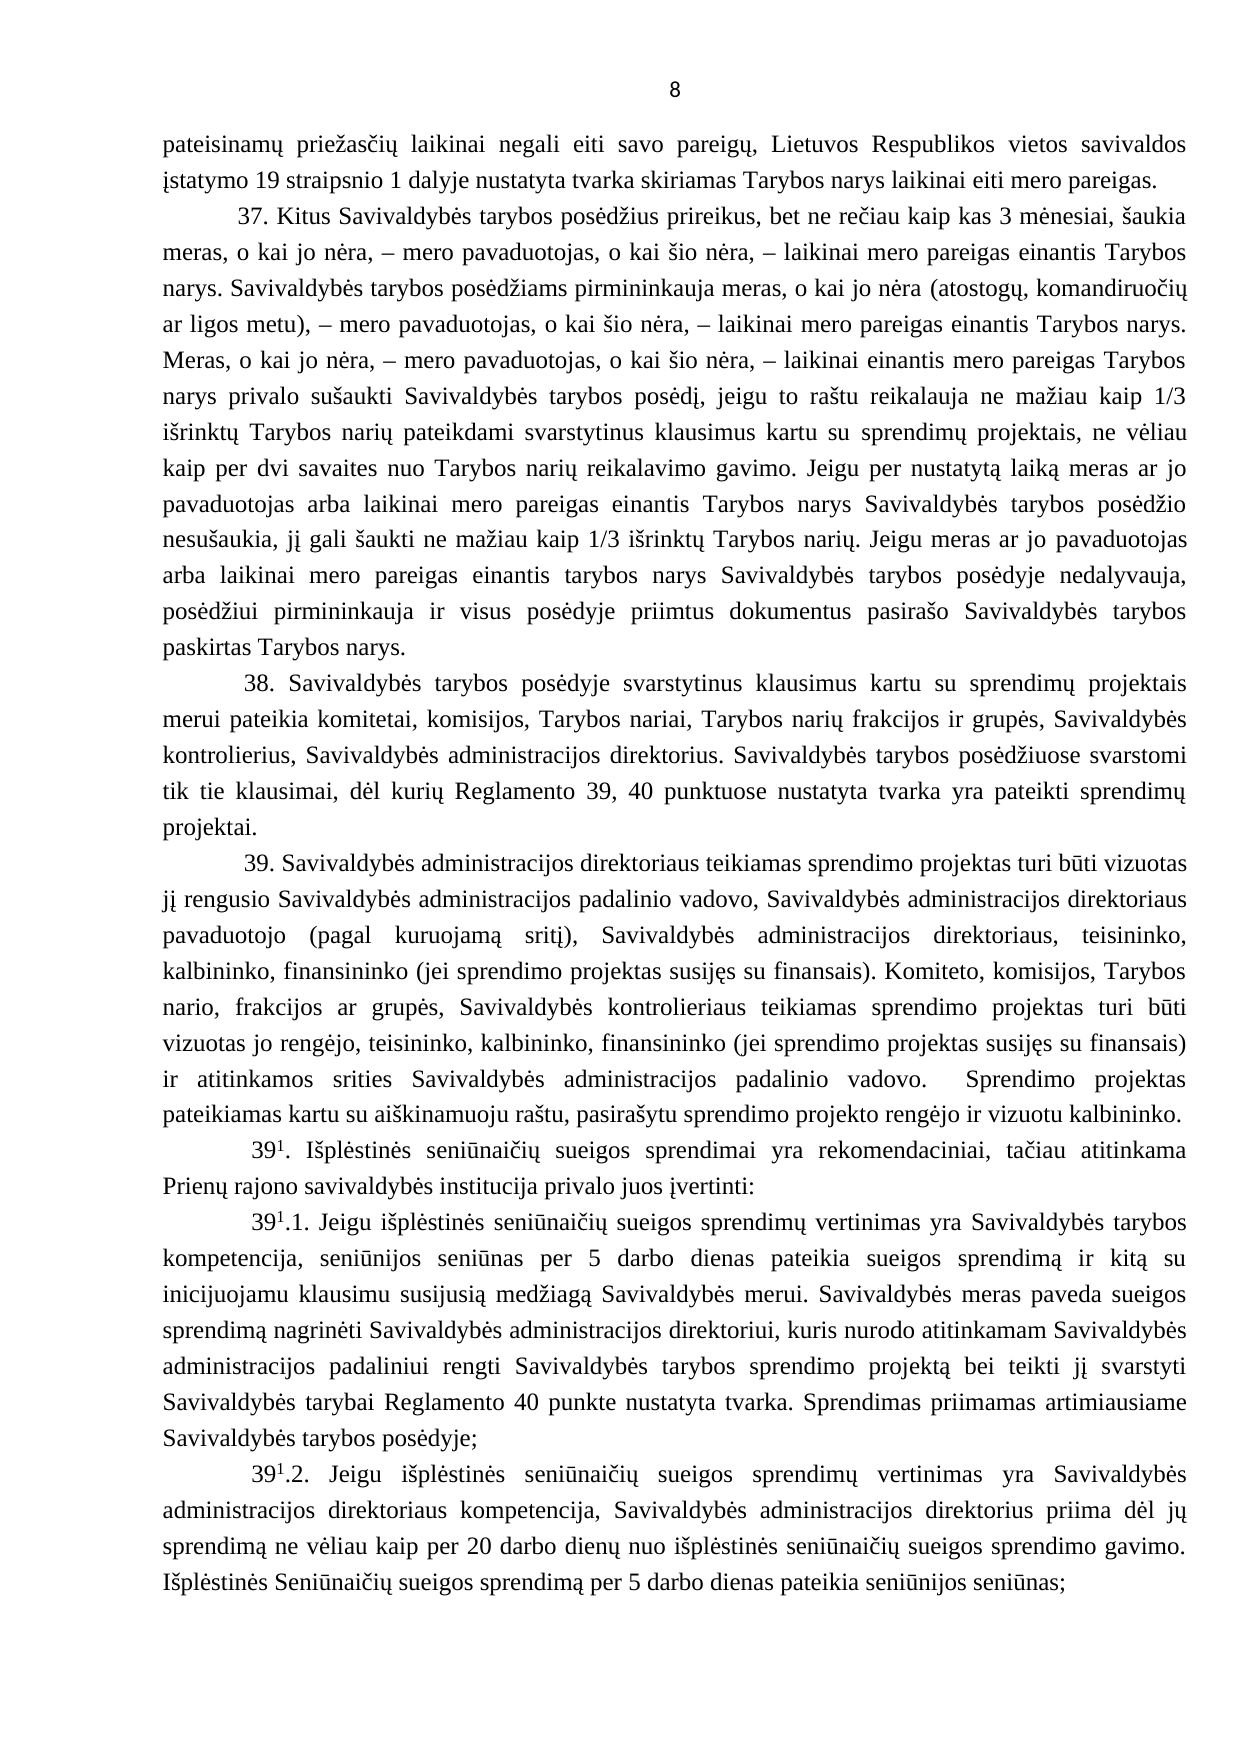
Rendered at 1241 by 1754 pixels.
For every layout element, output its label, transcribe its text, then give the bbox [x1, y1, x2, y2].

text 391.2. Jeigu išplėstinės seniūnaičių sueigos sprendimų vertinimas yra Savivaldybės administracijos direktoriaus kompetencija, Savivaldybės administracijos direktorius priima dėl jų sprendimą ne vėliau kaip per 20 darbo dienų nuo išplėstinės seniūnaičių sueigos sprendimo gavimo. Išplėstinės Seniūnaičių sueigos sprendimą per 5 darbo dienas pateikia seniūnijos seniūnas; [162, 1459, 1187, 1596]
text 38. Savivaldybės tarybos posėdyje svarstytinus klausimus kartu su sprendimų projektais merui pateikia komitetai, komisijos, Tarybos nariai, Tarybos narių frakcijos ir grupės, Savivaldybės kontrolierius, Savivaldybės administracijos direktorius. Savivaldybės tarybos posėdžiuose svarstomi tik tie klausimai, dėl kurių Reglamento 39, 40 punktuose nustatyta tvarka yra pateikti sprendimų projektai. [162, 668, 1187, 841]
text 37. Kitus Savivaldybės tarybos posėdžius prireikus, bet ne rečiau kaip kas 3 mėnesiai, šaukia meras, o kai jo nėra, – mero pavaduotojas, o kai šio nėra, – laikinai mero pareigas einantis Tarybos narys. Savivaldybės tarybos posėdžiams pirmininkauja meras, o kai jo nėra (atostogų, komandiruočių ar ligos metu), – mero pavaduotojas, o kai šio nėra, – laikinai mero pareigas einantis Tarybos narys. Meras, o kai jo nėra, – mero pavaduotojas, o kai šio nėra, – laikinai einantis mero pareigas Tarybos narys privalo sušaukti Savivaldybės tarybos posėdį, jeigu to raštu reikalauja ne mažiau kaip 1/3 išrinktų Tarybos narių pateikdami svarstytinus klausimus kartu su sprendimų projektais, ne vėliau kaip per dvi savaites nuo Tarybos narių reikalavimo gavimo. Jeigu per nustatytą laiką meras ar jo pavaduotojas arba laikinai mero pareigas einantis Tarybos narys Savivaldybės tarybos posėdžio nesušaukia, jį gali šaukti ne mažiau kaip 1/3 išrinktų Tarybos narių. Jeigu meras ar jo pavaduotojas arba laikinai mero pareigas einantis tarybos narys Savivaldybės tarybos posėdyje nedalyvauja, posėdžiui pirmininkauja ir visus posėdyje priimtus dokumentus pasirašo Savivaldybės tarybos paskirtas Tarybos narys. [162, 201, 1187, 661]
text 39. Savivaldybės administracijos direktoriaus teikiamas sprendimo projektas turi būti vizuotas jį rengusio Savivaldybės administracijos padalinio vadovo, Savivaldybės administracijos direktoriaus pavaduotojo (pagal kuruojamą sritį), Savivaldybės administracijos direktoriaus, teisininko, kalbininko, finansininko (jei sprendimo projektas susijęs su finansais). Komiteto, komisijos, Tarybos nario, frakcijos ar grupės, Savivaldybės kontrolieriaus teikiamas sprendimo projektas turi būti vizuotas jo rengėjo, teisininko, kalbininko, finansininko (jei sprendimo projektas susijęs su finansais) ir atitinkamos srities Savivaldybės administracijos padalinio vadovo. Sprendimo projektas pateikiamas kartu su aiškinamuoju raštu, pasirašytu sprendimo projekto rengėjo ir vizuotu kalbininko. [162, 848, 1187, 1128]
text 391.1. Jeigu išplėstinės seniūnaičių sueigos sprendimų vertinimas yra Savivaldybės tarybos kompetencija, seniūnijos seniūnas per 5 darbo dienas pateikia sueigos sprendimą ir kitą su inicijuojamu klausimu susijusią medžiagą Savivaldybės merui. Savivaldybės meras paveda sueigos sprendimą nagrinėti Savivaldybės administracijos direktoriui, kuris nurodo atitinkamam Savivaldybės administracijos padaliniui rengti Savivaldybės tarybos sprendimo projektą bei teikti jį svarstyti Savivaldybės tarybai Reglamento 40 punkte nustatyta tvarka. Sprendimas priimamas artimiausiame Savivaldybės tarybos posėdyje; [162, 1207, 1187, 1452]
text pateisinamų priežasčių laikinai negali eiti savo pareigų, Lietuvos Respublikos vietos savivaldos įstatymo 19 straipsnio 1 dalyje nustatyta tvarka skiriamas Tarybos narys laikinai eiti mero pareigas. [162, 129, 1187, 194]
text 391. Išplėstinės seniūnaičių sueigos sprendimai yra rekomendaciniai, tačiau atitinkama Prienų rajono savivaldybės institucija privalo juos įvertinti: [162, 1136, 1187, 1200]
